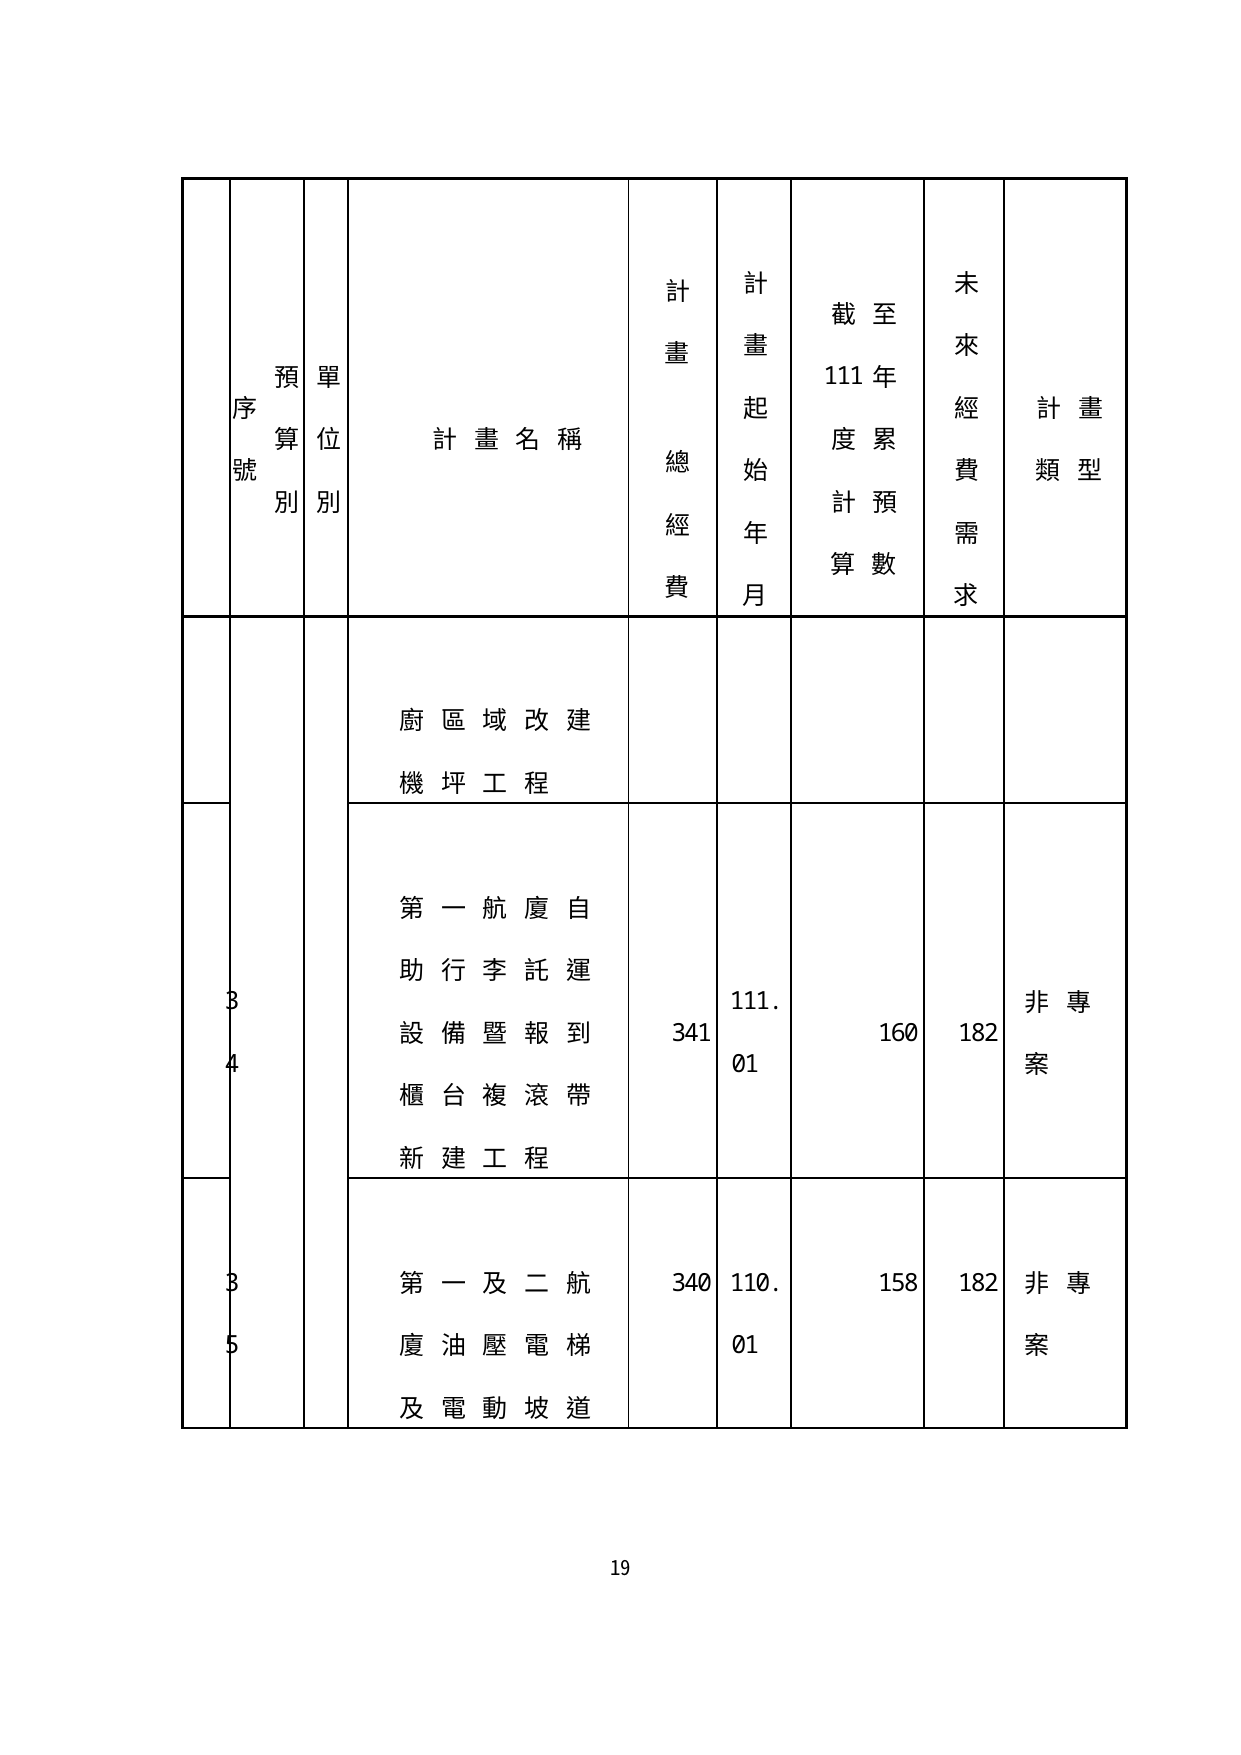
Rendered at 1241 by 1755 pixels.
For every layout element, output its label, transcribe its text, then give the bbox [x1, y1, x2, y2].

table_cell 341 [629, 804, 716, 1177]
table_header 序號 [184, 180, 229, 615]
table_cell 桃機 公司 [231, 618, 303, 1427]
table_cell 第一及二航廈油壓電梯及電動坡道 [349, 1179, 628, 1427]
table_cell [718, 618, 790, 802]
table_header 單位別 [305, 180, 347, 615]
table_cell [925, 618, 1003, 802]
table_cell 160 [792, 804, 923, 1177]
table_header 計畫起始年月 [718, 180, 790, 615]
table_cell [1005, 618, 1125, 802]
table_cell 182 [925, 804, 1003, 1177]
table_cell 廚區域改建機坪工程 [349, 618, 628, 802]
table_header 未來經費需求 [925, 180, 1003, 615]
table_cell [792, 618, 923, 802]
table_header 預算別 [231, 180, 303, 615]
table_cell [629, 618, 716, 802]
table_cell 35 [184, 1179, 229, 1427]
table_header 計畫名稱 [349, 180, 628, 615]
table_cell 34 [184, 804, 229, 1177]
table_cell 第一航廈自助行李託運設備暨報到櫃台複滾帶新建工程 [349, 804, 628, 1177]
table_cell 182 [925, 1179, 1003, 1427]
table_cell 110.01 [718, 1179, 790, 1427]
table_cell 340 [629, 1179, 716, 1427]
table_cell 111.01 [718, 804, 790, 1177]
table_header 計畫類型 [1005, 180, 1125, 615]
table_header 截至111年度累計預算數 [792, 180, 923, 615]
table_header 計畫 總經費 [629, 180, 716, 615]
table_cell 158 [792, 1179, 923, 1427]
table_cell 非專案 [1005, 804, 1125, 1177]
table_cell 33 [184, 618, 229, 802]
table_cell [305, 618, 347, 1427]
table_cell 非專案 [1005, 1179, 1125, 1427]
